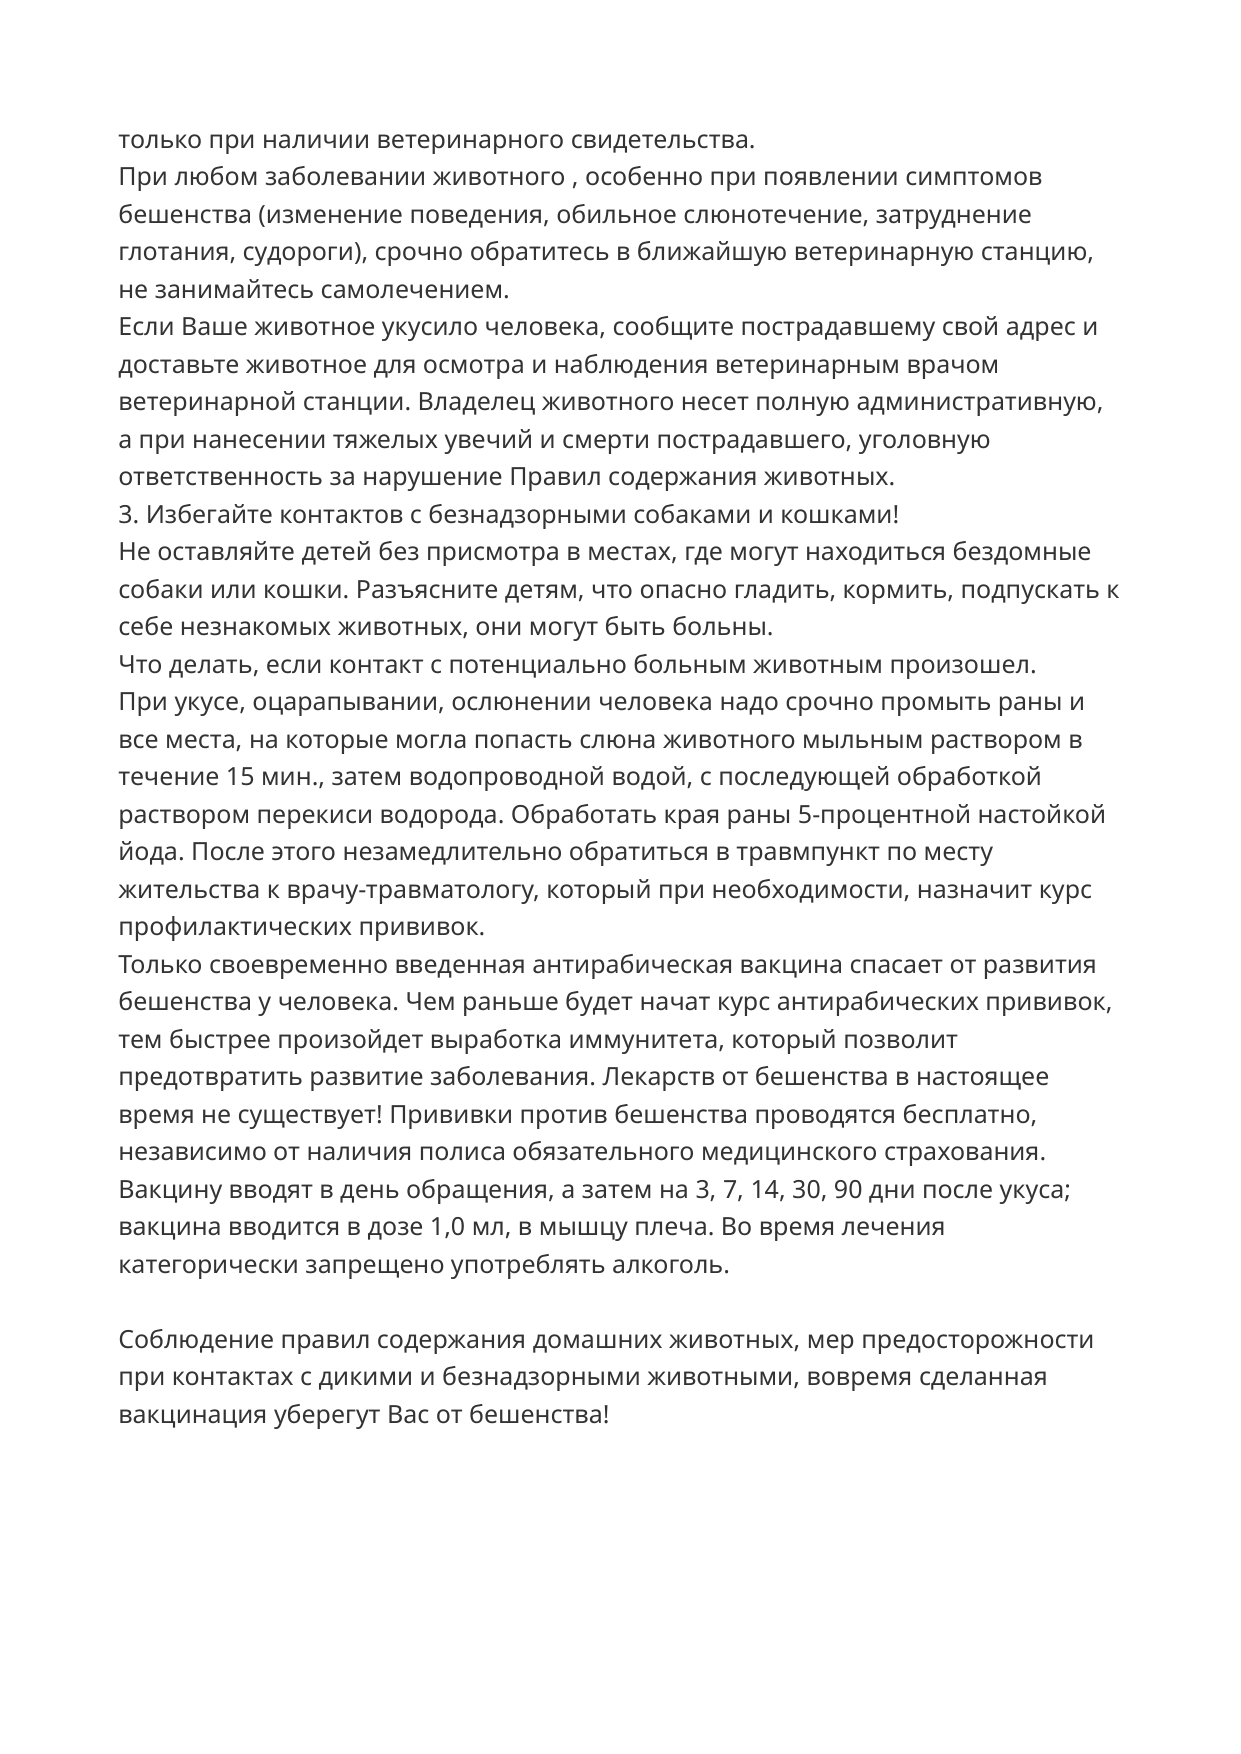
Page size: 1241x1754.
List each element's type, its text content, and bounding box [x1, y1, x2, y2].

text только при наличии ветеринарного свидетельства. При любом заболевании животного , особенно при появлении симптомов бешенства (изменение поведения, обильное слюнотечение, затруднение глотания, судороги), срочно обратитесь в ближайшую ветеринарную станцию, не занимайтесь самолечением. Если Ваше животное укусило человека, сообщите пострадавшему свой адрес и доставьте животное для осмотра и наблюдения ветеринарным врачом ветеринарной станции. Владелец животного несет полную административную, а при нанесении тяжелых увечий и смерти пострадавшего, уголовную ответственность за нарушение Правил содержания животных. 3. Избегайте контактов с безнадзорными собаками и кошками! Не оставляйте детей без присмотра в местах, где могут находиться бездомные собаки или кошки. Разъясните детям, что опасно гладить, кормить, подпускать к себе незнакомых животных, они могут быть больны. Что делать, если контакт с потенциально больным животным произошел. При укусе, оцарапывании, ослюнении человека надо срочно промыть раны и все места, на которые могла попасть слюна животного мыльным раствором в течение 15 мин., затем водопроводной водой, с последующей обработкой раствором перекиси водорода. Обработать края раны 5-процентной настойкой йода. После этого незамедлительно обратиться в травмпункт по месту жительства к врачу-травматологу, который при необходимости, назначит курс профилактических прививок. Только своевременно введенная антирабическая вакцина спасает от развития бешенства у человека. Чем раньше будет начат курс антирабических прививок, тем быстрее произойдет выработка иммунитета, который позволит предотвратить развитие заболевания. Лекарств от бешенства в настоящее время не существует! Прививки против бешенства проводятся бесплатно, независимо от наличия полиса обязательного медицинского страхования. Вакцину вводят в день обращения, а затем на 3, 7, 14, 30, 90 дни после укуса; вакцина вводится в дозе 1,0 мл, в мышцу плеча. Во время лечения категорически запрещено употреблять алкоголь. Соблюдение правил содержания домашних животных, мер предосторожности при контактах с дикими и безнадзорными животными, вовремя сделанная вакцинация уберегут Вас от бешенства! [118, 118, 1122, 1431]
